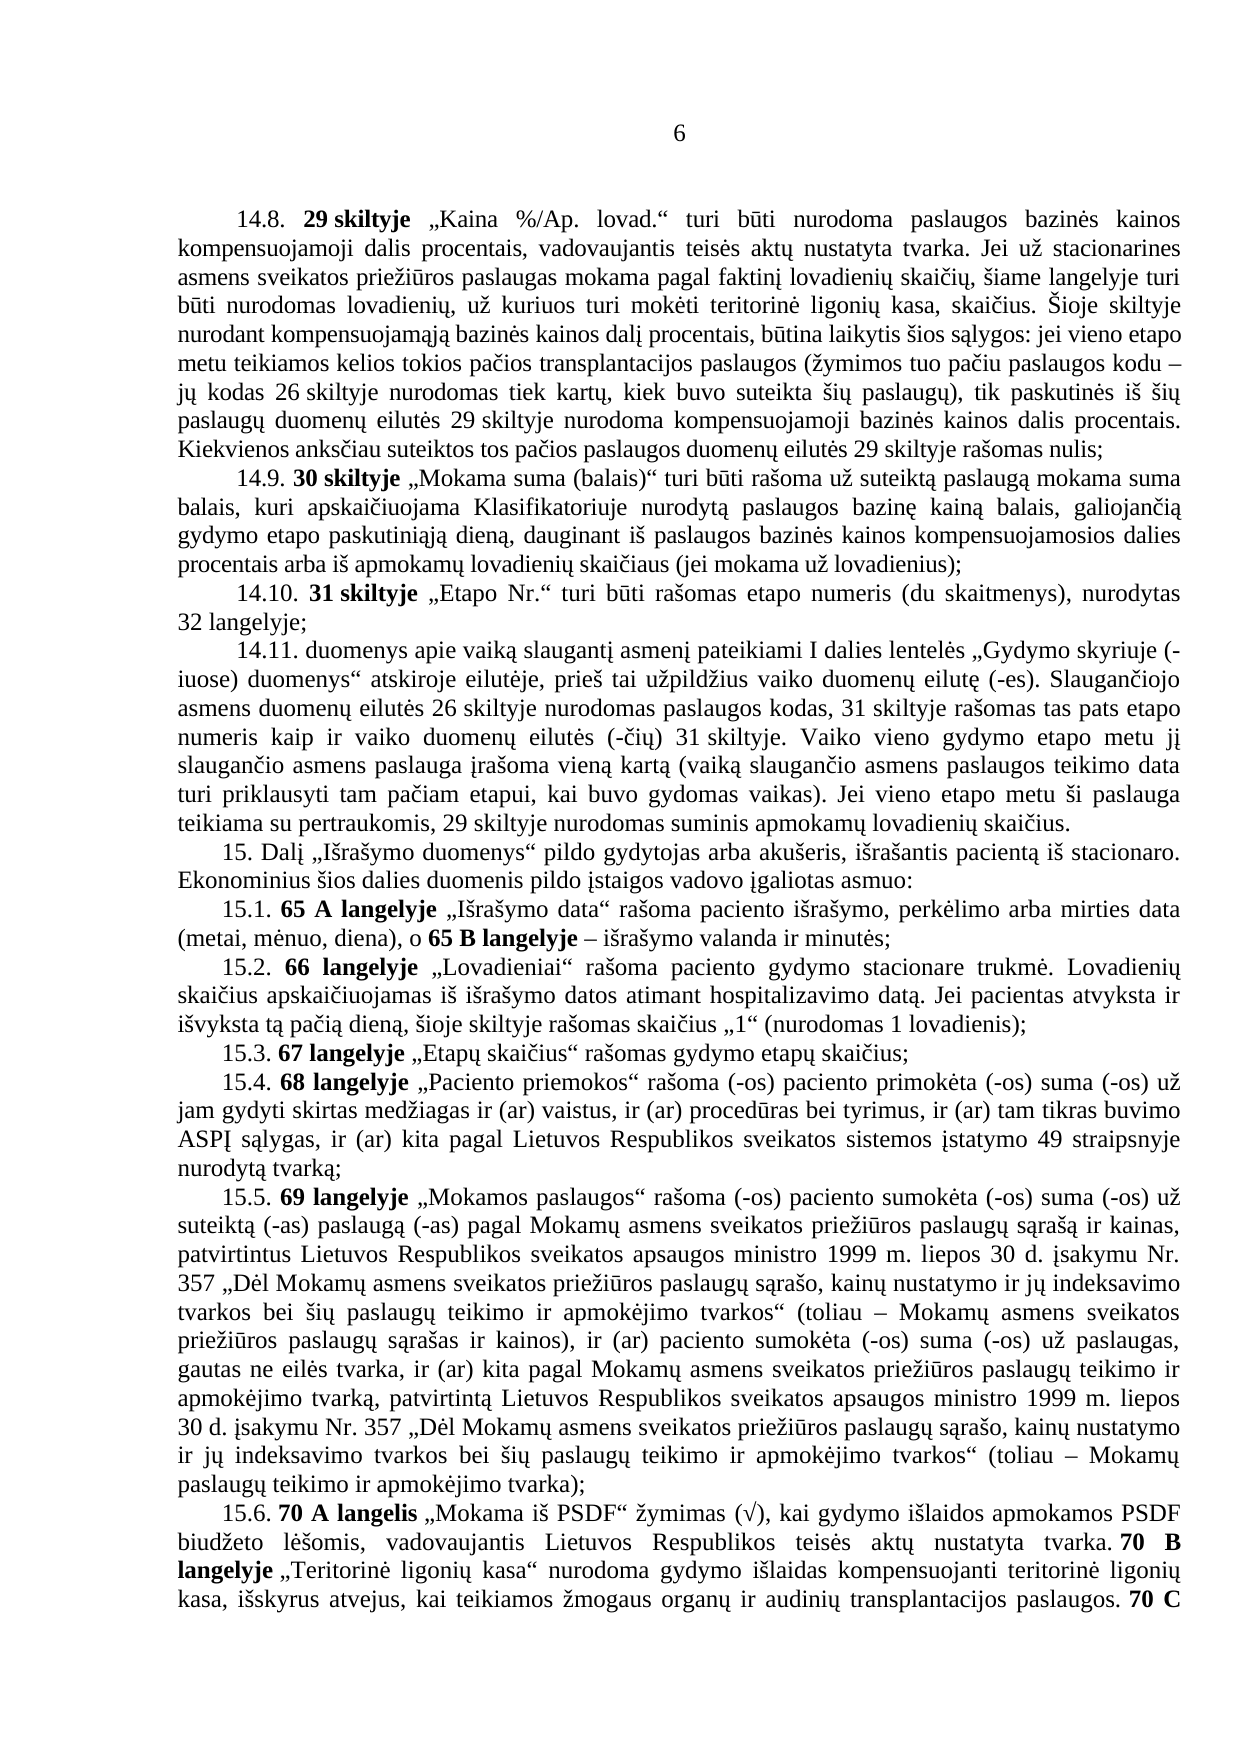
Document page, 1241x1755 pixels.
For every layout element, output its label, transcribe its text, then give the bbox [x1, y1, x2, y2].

text 15.3. 67 langelyje „Etapų skaičius“ rašomas gydymo etapų skaičius; [177, 1038, 1181, 1067]
text 14.11. duomenys apie vaiką slaugantį asmenį pateikiami I dalies lentelės „Gydymo skyriuje (-iuose) duomenys“ atskiroje eilutėje, prieš tai užpildžius vaiko duomenų eilutę (-es). Slaugančiojo asmens duomenų eilutės 26 skiltyje nurodomas paslaugos kodas, 31 skiltyje rašomas tas pats etapo numeris kaip ir vaiko duomenų eilutės (-čių) 31 skiltyje. Vaiko vieno gydymo etapo metu jį slaugančio asmens paslauga įrašoma vieną kartą (vaiką slaugančio asmens paslaugos teikimo data turi priklausyti tam pačiam etapui, kai buvo gydomas vaikas). Jei vieno etapo metu ši paslauga teikiama su pertraukomis, 29 skiltyje nurodomas suminis apmokamų lovadienių skaičius. [177, 636, 1181, 837]
text 14.8. 29 skiltyje „Kaina %/Ap. lovad.“ turi būti nurodoma paslaugos bazinės kainos kompensuojamoji dalis procentais, vadovaujantis teisės aktų nustatyta tvarka. Jei už stacionarines asmens sveikatos priežiūros paslaugas mokama pagal faktinį lovadienių skaičių, šiame langelyje turi būti nurodomas lovadienių, už kuriuos turi mokėti teritorinė ligonių kasa, skaičius. Šioje skiltyje nurodant kompensuojamąją bazinės kainos dalį procentais, būtina laikytis šios sąlygos: jei vieno etapo metu teikiamos kelios tokios pačios transplantacijos paslaugos (žymimos tuo pačiu paslaugos kodu – jų kodas 26 skiltyje nurodomas tiek kartų, kiek buvo suteikta šių paslaugų), tik paskutinės iš šių paslaugų duomenų eilutės 29 skiltyje nurodoma kompensuojamoji bazinės kainos dalis procentais. Kiekvienos anksčiau suteiktos tos pačios paslaugos duomenų eilutės 29 skiltyje rašomas nulis; [177, 204, 1181, 463]
text 15. Dalį „Išrašymo duomenys“ pildo gydytojas arba akušeris, išrašantis pacientą iš stacionaro. Ekonominius šios dalies duomenis pildo įstaigos vadovo įgaliotas asmuo: [177, 837, 1181, 894]
text 15.5. 69 langelyje „Mokamos paslaugos“ rašoma (-os) paciento sumokėta (-os) suma (-os) už suteiktą (-as) paslaugą (-as) pagal Mokamų asmens sveikatos priežiūros paslaugų sąrašą ir kainas, patvirtintus Lietuvos Respublikos sveikatos apsaugos ministro 1999 m. liepos 30 d. įsakymu Nr. 357 „Dėl Mokamų asmens sveikatos priežiūros paslaugų sąrašo, kainų nustatymo ir jų indeksavimo tvarkos bei šių paslaugų teikimo ir apmokėjimo tvarkos“ (toliau – Mokamų asmens sveikatos priežiūros paslaugų sąrašas ir kainos), ir (ar) paciento sumokėta (-os) suma (-os) už paslaugas, gautas ne eilės tvarka, ir (ar) kita pagal Mokamų asmens sveikatos priežiūros paslaugų teikimo ir apmokėjimo tvarką, patvirtintą Lietuvos Respublikos sveikatos apsaugos ministro 1999 m. liepos 30 d. įsakymu Nr. 357 „Dėl Mokamų asmens sveikatos priežiūros paslaugų sąrašo, kainų nustatymo ir jų indeksavimo tvarkos bei šių paslaugų teikimo ir apmokėjimo tvarkos“ (toliau – Mokamų paslaugų teikimo ir apmokėjimo tvarka); [177, 1182, 1181, 1498]
text 15.4. 68 langelyje „Paciento priemokos“ rašoma (-os) paciento primokėta (-os) suma (-os) už jam gydyti skirtas medžiagas ir (ar) vaistus, ir (ar) procedūras bei tyrimus, ir (ar) tam tikras buvimo ASPĮ sąlygas, ir (ar) kita pagal Lietuvos Respublikos sveikatos sistemos įstatymo 49 straipsnyje nurodytą tvarką; [177, 1067, 1181, 1182]
text 14.10. 31 skiltyje „Etapo Nr.“ turi būti rašomas etapo numeris (du skaitmenys), nurodytas 32 langelyje; [177, 578, 1181, 636]
text 14.9. 30 skiltyje „Mokama suma (balais)“ turi būti rašoma už suteiktą paslaugą mokama suma balais, kuri apskaičiuojama Klasifikatoriuje nurodytą paslaugos bazinę kainą balais, galiojančią gydymo etapo paskutiniąją dieną, dauginant iš paslaugos bazinės kainos kompensuojamosios dalies procentais arba iš apmokamų lovadienių skaičiaus (jei mokama už lovadienius); [177, 463, 1181, 578]
text 15.1. 65 A langelyje „Išrašymo data“ rašoma paciento išrašymo, perkėlimo arba mirties data (metai, mėnuo, diena), o 65 B langelyje – išrašymo valanda ir minutės; [177, 894, 1181, 952]
text 15.2. 66 langelyje „Lovadieniai“ rašoma paciento gydymo stacionare trukmė. Lovadienių skaičius apskaičiuojamas iš išrašymo datos atimant hospitalizavimo datą. Jei pacientas atvyksta ir išvyksta tą pačią dieną, šioje skiltyje rašomas skaičius „1“ (nurodomas 1 lovadienis); [177, 952, 1181, 1038]
text 15.6. 70 A langelis „Mokama iš PSDF“ žymimas (√), kai gydymo išlaidos apmokamos PSDF biudžeto lėšomis, vadovaujantis Lietuvos Respublikos teisės aktų nustatyta tvarka. 70 B langelyje „Teritorinė ligonių kasa“ nurodoma gydymo išlaidas kompensuojanti teritorinė ligonių kasa, išskyrus atvejus, kai teikiamos žmogaus organų ir audinių transplantacijos paslaugos. 70 C [177, 1498, 1181, 1613]
